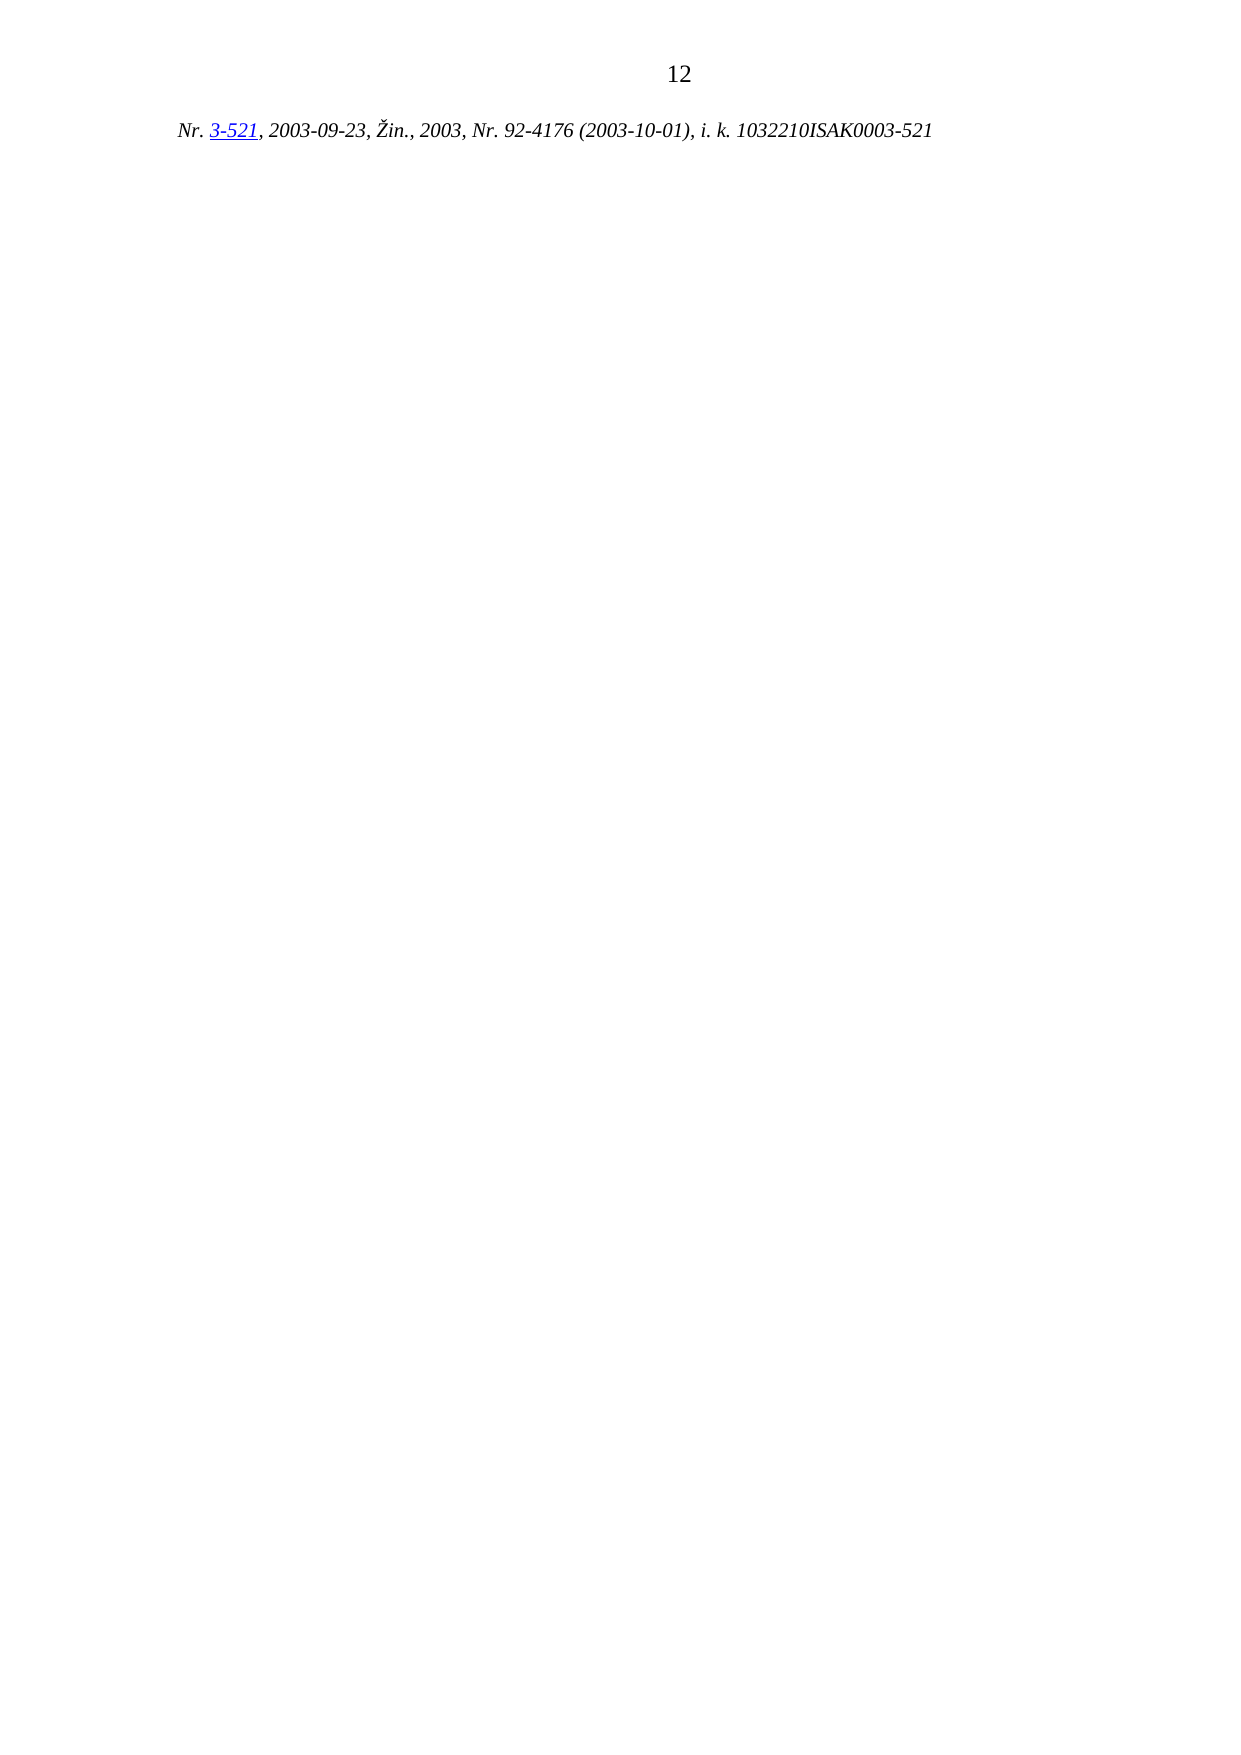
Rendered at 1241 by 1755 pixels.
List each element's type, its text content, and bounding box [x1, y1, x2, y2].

text Nr. 3-521, 2003-09-23, Žin., 2003, Nr. 92-4176 (2003-10-01), i. k. 1032210ISAK0003-521 [177, 118, 1181, 142]
